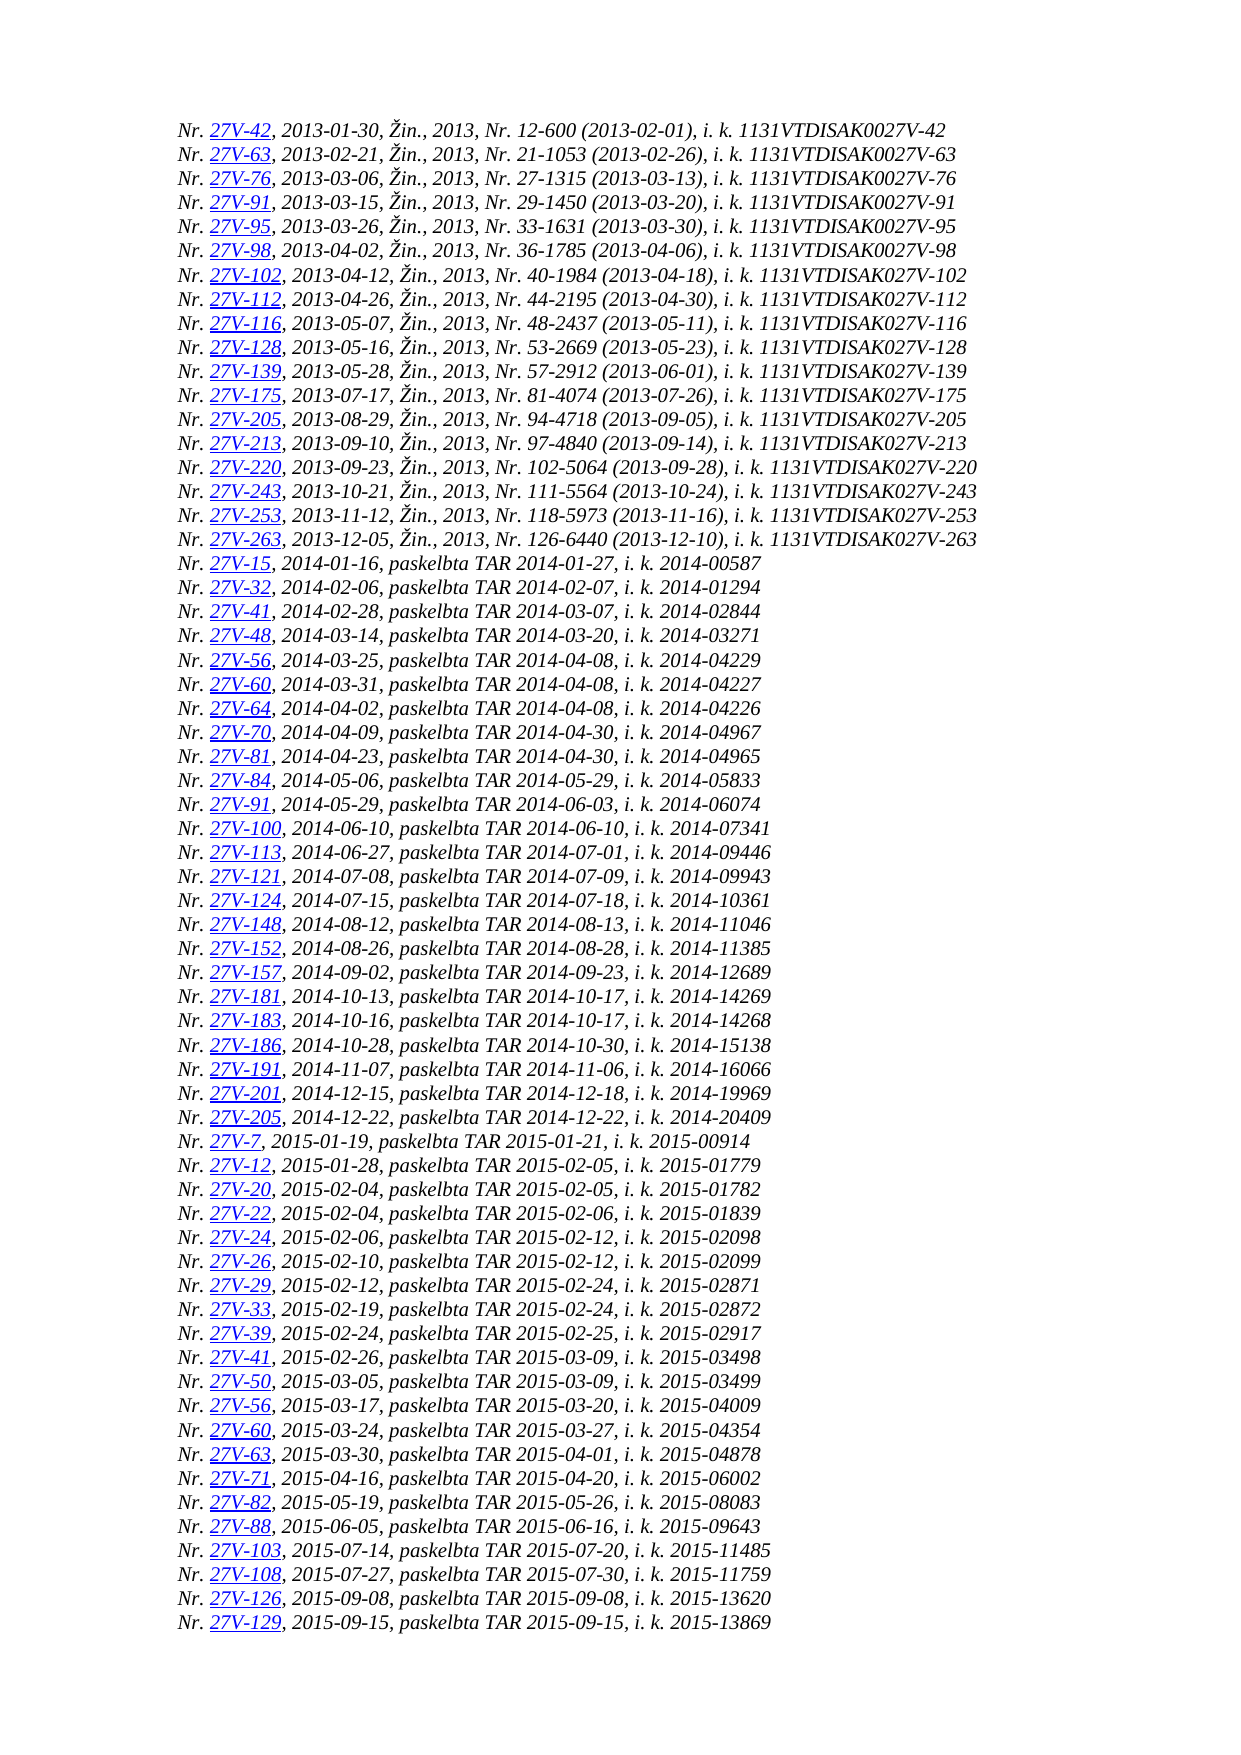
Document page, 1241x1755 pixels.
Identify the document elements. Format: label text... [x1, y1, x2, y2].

text Nr. 27V-152, 2014-08-26, paskelbta TAR 2014-08-28, i. k. 2014-11385 [177, 936, 1122, 960]
text Nr. 27V-181, 2014-10-13, paskelbta TAR 2014-10-17, i. k. 2014-14269 [177, 984, 1122, 1008]
text Nr. 27V-42, 2013-01-30, Žin., 2013, Nr. 12-600 (2013-02-01), i. k. 1131VTDISAK0027V-42 [177, 118, 1122, 142]
text Nr. 27V-81, 2014-04-23, paskelbta TAR 2014-04-30, i. k. 2014-04965 [177, 744, 1122, 768]
text Nr. 27V-84, 2014-05-06, paskelbta TAR 2014-05-29, i. k. 2014-05833 [177, 768, 1122, 792]
text Nr. 27V-32, 2014-02-06, paskelbta TAR 2014-02-07, i. k. 2014-01294 [177, 575, 1122, 599]
text Nr. 27V-100, 2014-06-10, paskelbta TAR 2014-06-10, i. k. 2014-07341 [177, 816, 1122, 840]
text Nr. 27V-33, 2015-02-19, paskelbta TAR 2015-02-24, i. k. 2015-02872 [177, 1297, 1122, 1321]
text Nr. 27V-201, 2014-12-15, paskelbta TAR 2014-12-18, i. k. 2014-19969 [177, 1081, 1122, 1105]
text Nr. 27V-50, 2015-03-05, paskelbta TAR 2015-03-09, i. k. 2015-03499 [177, 1369, 1122, 1393]
text Nr. 27V-76, 2013-03-06, Žin., 2013, Nr. 27-1315 (2013-03-13), i. k. 1131VTDISAK0027V-76 [177, 166, 1122, 190]
text Nr. 27V-113, 2014-06-27, paskelbta TAR 2014-07-01, i. k. 2014-09446 [177, 840, 1122, 864]
text Nr. 27V-71, 2015-04-16, paskelbta TAR 2015-04-20, i. k. 2015-06002 [177, 1466, 1122, 1490]
text Nr. 27V-98, 2013-04-02, Žin., 2013, Nr. 36-1785 (2013-04-06), i. k. 1131VTDISAK0027V-98 [177, 238, 1122, 262]
text Nr. 27V-205, 2013-08-29, Žin., 2013, Nr. 94-4718 (2013-09-05), i. k. 1131VTDISAK027V-205 [177, 407, 1122, 431]
text Nr. 27V-243, 2013-10-21, Žin., 2013, Nr. 111-5564 (2013-10-24), i. k. 1131VTDISAK027V-243 [177, 479, 1122, 503]
text Nr. 27V-103, 2015-07-14, paskelbta TAR 2015-07-20, i. k. 2015-11485 [177, 1538, 1122, 1562]
text Nr. 27V-91, 2014-05-29, paskelbta TAR 2014-06-03, i. k. 2014-06074 [177, 792, 1122, 816]
text Nr. 27V-116, 2013-05-07, Žin., 2013, Nr. 48-2437 (2013-05-11), i. k. 1131VTDISAK027V-116 [177, 311, 1122, 335]
text Nr. 27V-48, 2014-03-14, paskelbta TAR 2014-03-20, i. k. 2014-03271 [177, 623, 1122, 647]
text Nr. 27V-15, 2014-01-16, paskelbta TAR 2014-01-27, i. k. 2014-00587 [177, 551, 1122, 575]
text Nr. 27V-24, 2015-02-06, paskelbta TAR 2015-02-12, i. k. 2015-02098 [177, 1225, 1122, 1249]
text Nr. 27V-88, 2015-06-05, paskelbta TAR 2015-06-16, i. k. 2015-09643 [177, 1514, 1122, 1538]
text Nr. 27V-63, 2015-03-30, paskelbta TAR 2015-04-01, i. k. 2015-04878 [177, 1442, 1122, 1466]
text Nr. 27V-60, 2015-03-24, paskelbta TAR 2015-03-27, i. k. 2015-04354 [177, 1417, 1122, 1442]
text Nr. 27V-175, 2013-07-17, Žin., 2013, Nr. 81-4074 (2013-07-26), i. k. 1131VTDISAK027V-175 [177, 383, 1122, 407]
text Nr. 27V-91, 2013-03-15, Žin., 2013, Nr. 29-1450 (2013-03-20), i. k. 1131VTDISAK0027V-91 [177, 190, 1122, 214]
text Nr. 27V-183, 2014-10-16, paskelbta TAR 2014-10-17, i. k. 2014-14268 [177, 1008, 1122, 1032]
text Nr. 27V-29, 2015-02-12, paskelbta TAR 2015-02-24, i. k. 2015-02871 [177, 1273, 1122, 1297]
text Nr. 27V-220, 2013-09-23, Žin., 2013, Nr. 102-5064 (2013-09-28), i. k. 1131VTDISAK027V-220 [177, 455, 1122, 479]
text Nr. 27V-148, 2014-08-12, paskelbta TAR 2014-08-13, i. k. 2014-11046 [177, 912, 1122, 936]
text Nr. 27V-205, 2014-12-22, paskelbta TAR 2014-12-22, i. k. 2014-20409 [177, 1105, 1122, 1129]
text Nr. 27V-7, 2015-01-19, paskelbta TAR 2015-01-21, i. k. 2015-00914 [177, 1129, 1122, 1153]
text Nr. 27V-82, 2015-05-19, paskelbta TAR 2015-05-26, i. k. 2015-08083 [177, 1490, 1122, 1514]
text Nr. 27V-70, 2014-04-09, paskelbta TAR 2014-04-30, i. k. 2014-04967 [177, 720, 1122, 744]
text Nr. 27V-22, 2015-02-04, paskelbta TAR 2015-02-06, i. k. 2015-01839 [177, 1201, 1122, 1225]
text Nr. 27V-108, 2015-07-27, paskelbta TAR 2015-07-30, i. k. 2015-11759 [177, 1562, 1122, 1586]
text Nr. 27V-12, 2015-01-28, paskelbta TAR 2015-02-05, i. k. 2015-01779 [177, 1153, 1122, 1177]
text Nr. 27V-26, 2015-02-10, paskelbta TAR 2015-02-12, i. k. 2015-02099 [177, 1249, 1122, 1273]
text Nr. 27V-112, 2013-04-26, Žin., 2013, Nr. 44-2195 (2013-04-30), i. k. 1131VTDISAK027V-112 [177, 287, 1122, 311]
text Nr. 27V-56, 2014-03-25, paskelbta TAR 2014-04-08, i. k. 2014-04229 [177, 647, 1122, 672]
text Nr. 27V-63, 2013-02-21, Žin., 2013, Nr. 21-1053 (2013-02-26), i. k. 1131VTDISAK0027V-63 [177, 142, 1122, 166]
text Nr. 27V-56, 2015-03-17, paskelbta TAR 2015-03-20, i. k. 2015-04009 [177, 1393, 1122, 1417]
text Nr. 27V-121, 2014-07-08, paskelbta TAR 2014-07-09, i. k. 2014-09943 [177, 864, 1122, 888]
text Nr. 27V-126, 2015-09-08, paskelbta TAR 2015-09-08, i. k. 2015-13620 [177, 1586, 1122, 1610]
text Nr. 27V-60, 2014-03-31, paskelbta TAR 2014-04-08, i. k. 2014-04227 [177, 672, 1122, 696]
text Nr. 27V-129, 2015-09-15, paskelbta TAR 2015-09-15, i. k. 2015-13869 [177, 1610, 1122, 1634]
text Nr. 27V-39, 2015-02-24, paskelbta TAR 2015-02-25, i. k. 2015-02917 [177, 1321, 1122, 1345]
text Nr. 27V-263, 2013-12-05, Žin., 2013, Nr. 126-6440 (2013-12-10), i. k. 1131VTDISAK027V-263 [177, 527, 1122, 551]
text Nr. 27V-157, 2014-09-02, paskelbta TAR 2014-09-23, i. k. 2014-12689 [177, 960, 1122, 984]
text Nr. 27V-213, 2013-09-10, Žin., 2013, Nr. 97-4840 (2013-09-14), i. k. 1131VTDISAK027V-213 [177, 431, 1122, 455]
text Nr. 27V-41, 2014-02-28, paskelbta TAR 2014-03-07, i. k. 2014-02844 [177, 599, 1122, 623]
text Nr. 27V-139, 2013-05-28, Žin., 2013, Nr. 57-2912 (2013-06-01), i. k. 1131VTDISAK027V-139 [177, 359, 1122, 383]
text Nr. 27V-102, 2013-04-12, Žin., 2013, Nr. 40-1984 (2013-04-18), i. k. 1131VTDISAK027V-102 [177, 262, 1122, 287]
text Nr. 27V-64, 2014-04-02, paskelbta TAR 2014-04-08, i. k. 2014-04226 [177, 696, 1122, 720]
text Nr. 27V-191, 2014-11-07, paskelbta TAR 2014-11-06, i. k. 2014-16066 [177, 1057, 1122, 1081]
text Nr. 27V-128, 2013-05-16, Žin., 2013, Nr. 53-2669 (2013-05-23), i. k. 1131VTDISAK027V-128 [177, 335, 1122, 359]
text Nr. 27V-20, 2015-02-04, paskelbta TAR 2015-02-05, i. k. 2015-01782 [177, 1177, 1122, 1201]
text Nr. 27V-186, 2014-10-28, paskelbta TAR 2014-10-30, i. k. 2014-15138 [177, 1032, 1122, 1057]
text Nr. 27V-124, 2014-07-15, paskelbta TAR 2014-07-18, i. k. 2014-10361 [177, 888, 1122, 912]
text Nr. 27V-253, 2013-11-12, Žin., 2013, Nr. 118-5973 (2013-11-16), i. k. 1131VTDISAK027V-253 [177, 503, 1122, 527]
text Nr. 27V-95, 2013-03-26, Žin., 2013, Nr. 33-1631 (2013-03-30), i. k. 1131VTDISAK0027V-95 [177, 214, 1122, 238]
text Nr. 27V-41, 2015-02-26, paskelbta TAR 2015-03-09, i. k. 2015-03498 [177, 1345, 1122, 1369]
